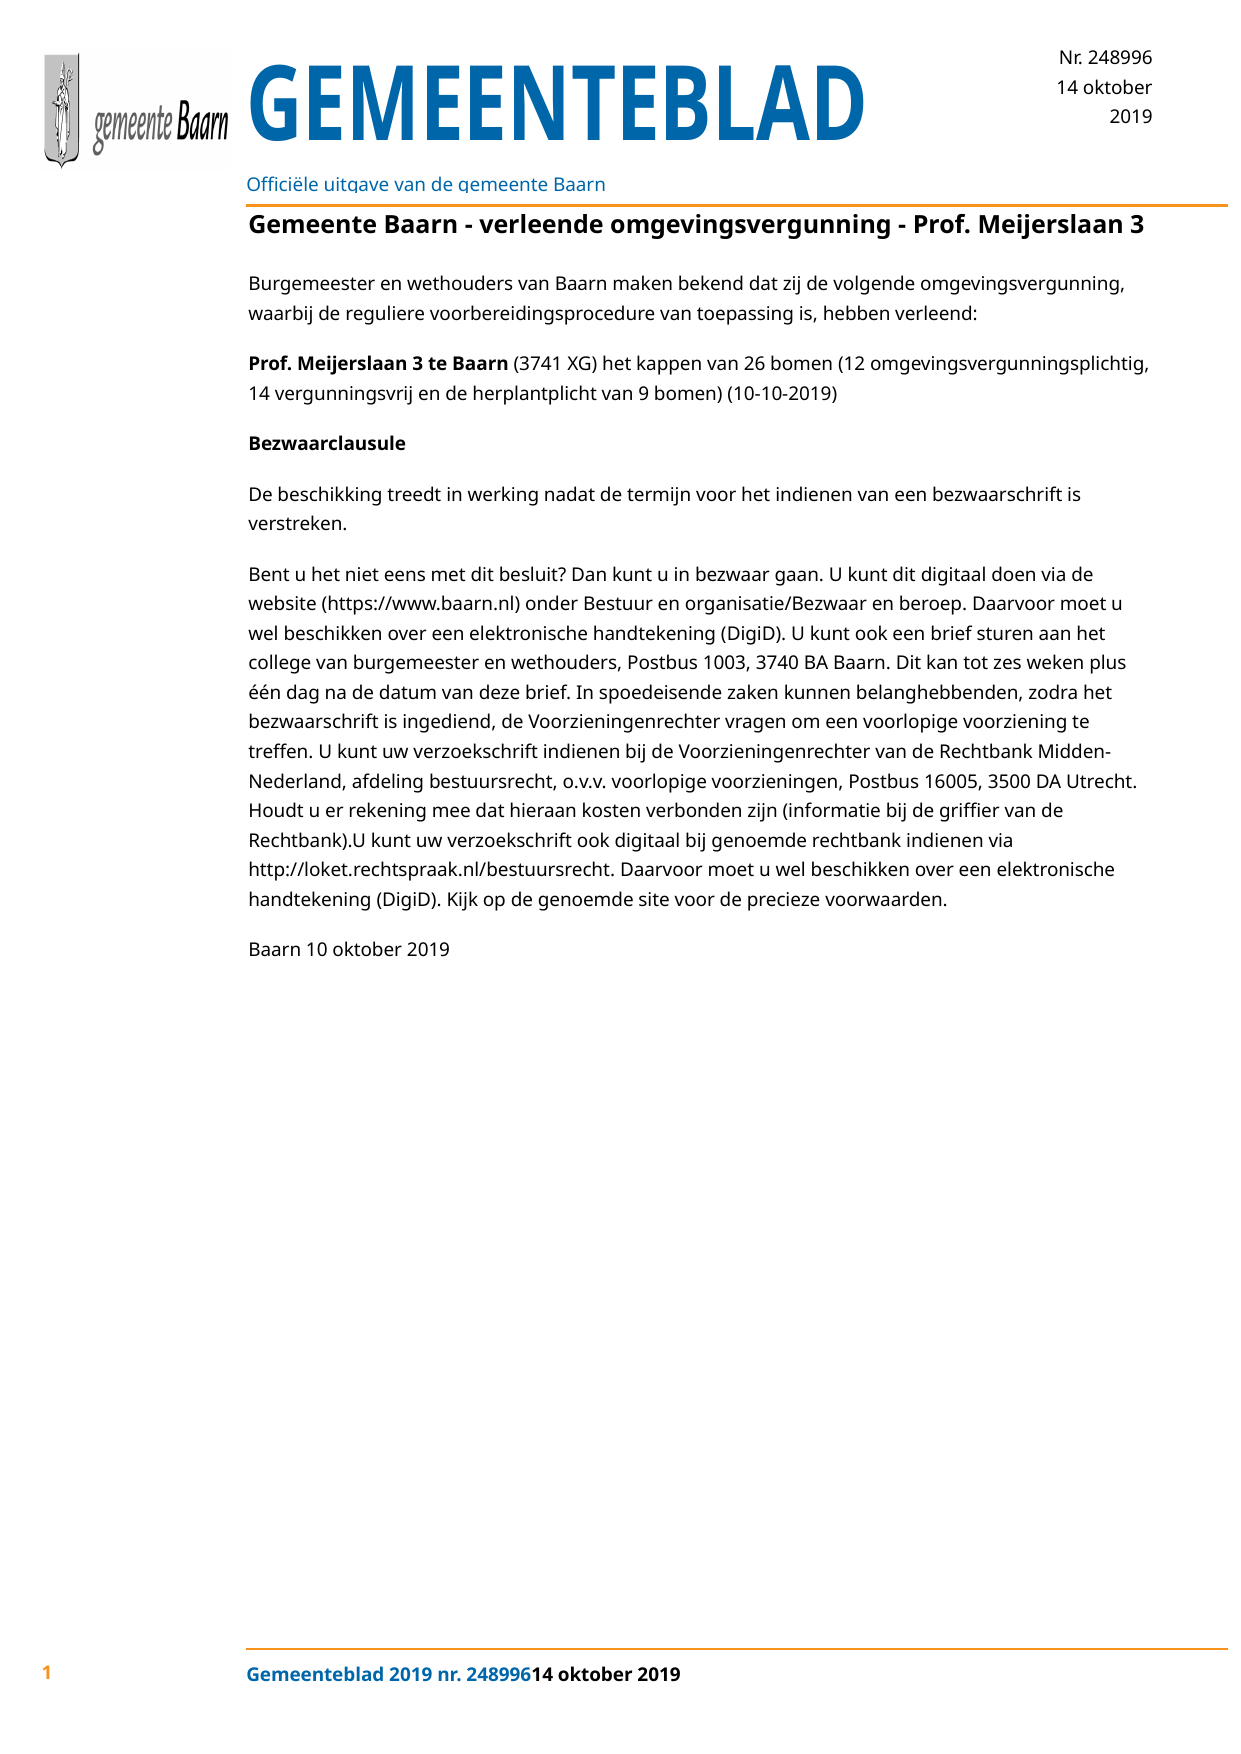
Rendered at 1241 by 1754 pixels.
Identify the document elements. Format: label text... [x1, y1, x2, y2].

text Baarn 10 oktober 2019 [248, 937, 1152, 962]
text Bezwaarclausule [248, 430, 1152, 456]
text Prof. Meijerslaan 3 te Baarn (3741 XG) het kappen van 26 bomen (12 omgevingsvergunningsplichtig, 14 vergunningsvrij en de herplantplicht van 9 bomen) (10-10-2019) [248, 350, 1152, 406]
text Bent u het niet eens met dit besluit? Dan kunt u in bezwaar gaan. U kunt dit digitaal doen via de website (https://www.baarn.nl) onder Bestuur en organisatie/Bezwaar en beroep. Daarvoor moet u wel beschikken over een elektronische handtekening (DigiD). U kunt ook een brief sturen aan het college van burgemeester en wethouders, Postbus 1003, 3740 BA Baarn. Dit kan tot zes weken plus één dag na de datum van deze brief. In spoedeisende zaken kunnen belanghebbenden, zodra het bezwaarschrift is ingediend, de Voorzieningenrechter vragen om een voorlopige voorziening te treffen. U kunt uw verzoekschrift indienen bij de Voorzieningenrechter van de Rechtbank Midden-Nederland, afdeling bestuursrecht, o.v.v. voorlopige voorzieningen, Postbus 16005, 3500 DA Utrecht. Houdt u er rekening mee dat hieraan kosten verbonden zijn (informatie bij de griffier van de Rechtbank).U kunt uw verzoekschrift ook digitaal bij genoemde rechtbank indienen via http://loket.rechtspraak.nl/bestuursrecht. Daarvoor moet u wel beschikken over een elektronische handtekening (DigiD). Kijk op de genoemde site voor de precieze voorwaarden. [248, 561, 1152, 912]
picture [41, 47, 231, 172]
text De beschikking treedt in werking nadat de termijn voor het indienen van een bezwaarschrift is verstreken. [248, 481, 1152, 536]
text Burgemeester en wethouders van Baarn maken bekend dat zij de volgende omgevingsvergunning, waarbij de reguliere voorbereidingsprocedure van toepassing is, hebben verleend: [248, 270, 1152, 326]
text Gemeente Baarn - verleende omgevingsvergunning - Prof. Meijerslaan 3 [248, 207, 1152, 241]
